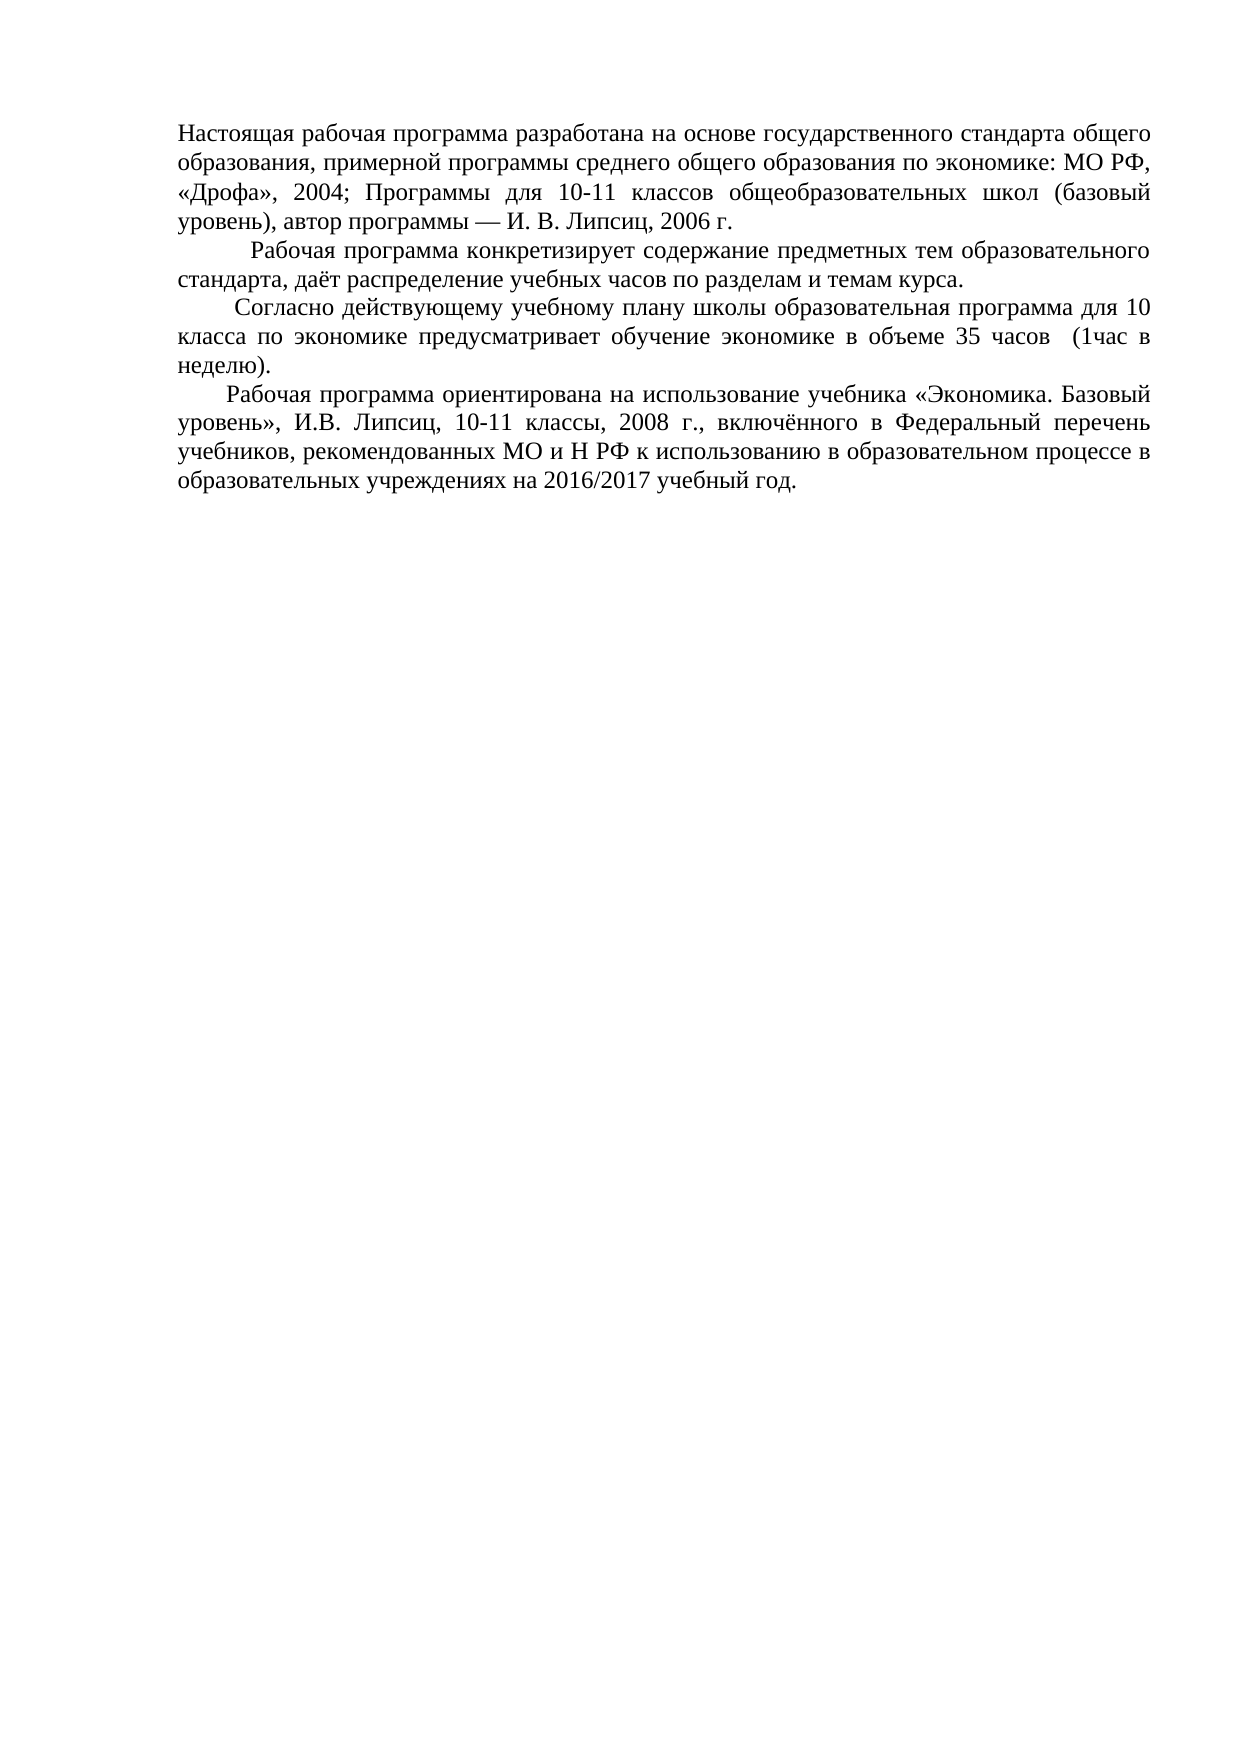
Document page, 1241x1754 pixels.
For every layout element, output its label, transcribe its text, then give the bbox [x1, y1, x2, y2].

text Рабочая программа ориентирована на использование учебника «Экономика. Базовый уровень», И.В. Липсиц, 10-11 классы, 2008 г., включённого в Федеральный перечень учебников, рекомендованных МО и Н РФ к использованию в образовательном процессе в образовательных учреждениях на 2016/2017 учебный год. [177, 379, 1152, 494]
text Согласно действующему учебному плану школы образовательная программа для 10 класса по экономике предусматривает обучение экономике в объеме 35 часов (1час в неделю). [177, 292, 1152, 379]
text Рабочая программа конкретизирует содержание предметных тем образовательного стандарта, даёт распределение учебных часов по разделам и темам курса. [177, 235, 1152, 292]
text Настоящая рабочая программа разработана на основе государственного стандарта общего образования, примерной программы среднего общего образования по экономике: МО РФ, «Дрофа», 2004; Программы для 10-11 классов общеобразовательных школ (базовый уровень), автор программы — И. В. Липсиц, 2006 г. [177, 118, 1152, 235]
